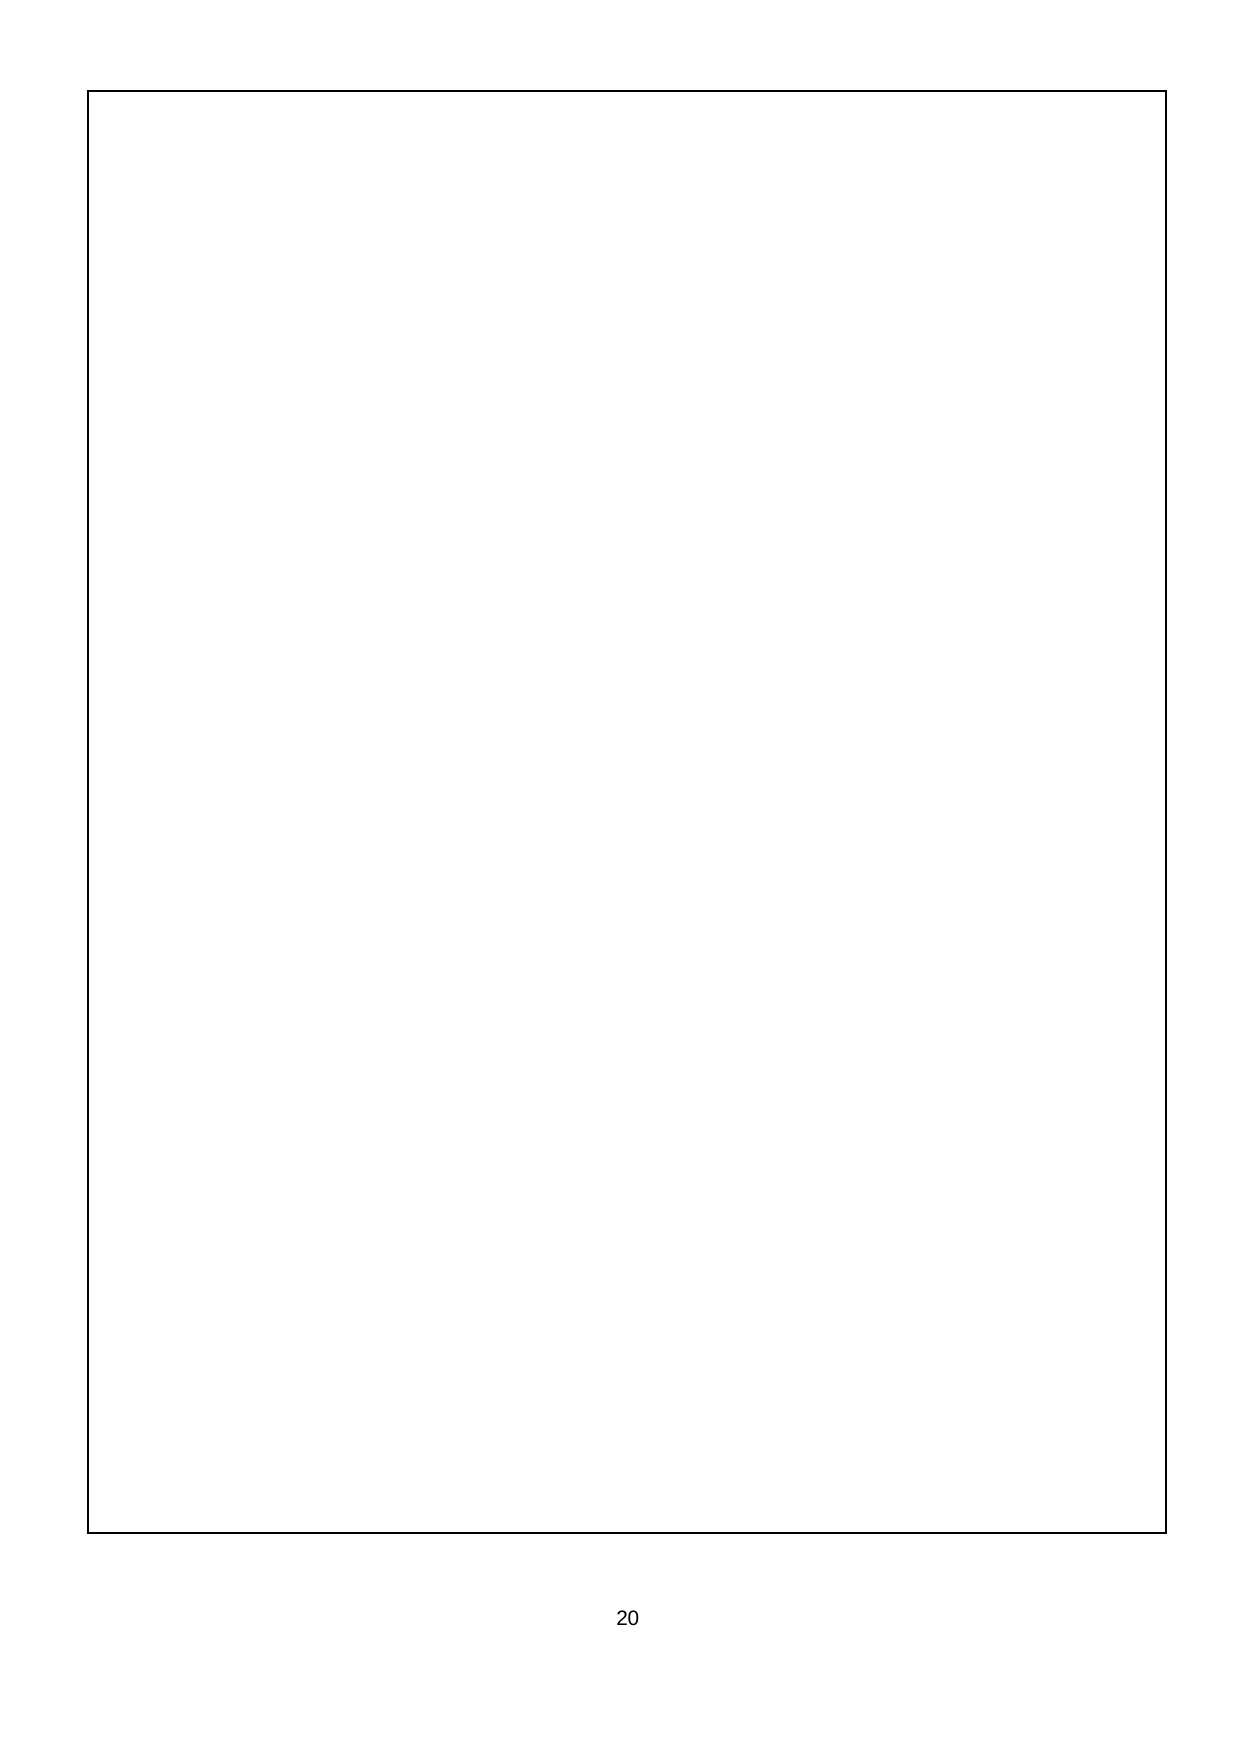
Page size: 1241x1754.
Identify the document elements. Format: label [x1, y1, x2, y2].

table_cell [89, 92, 1165, 1532]
